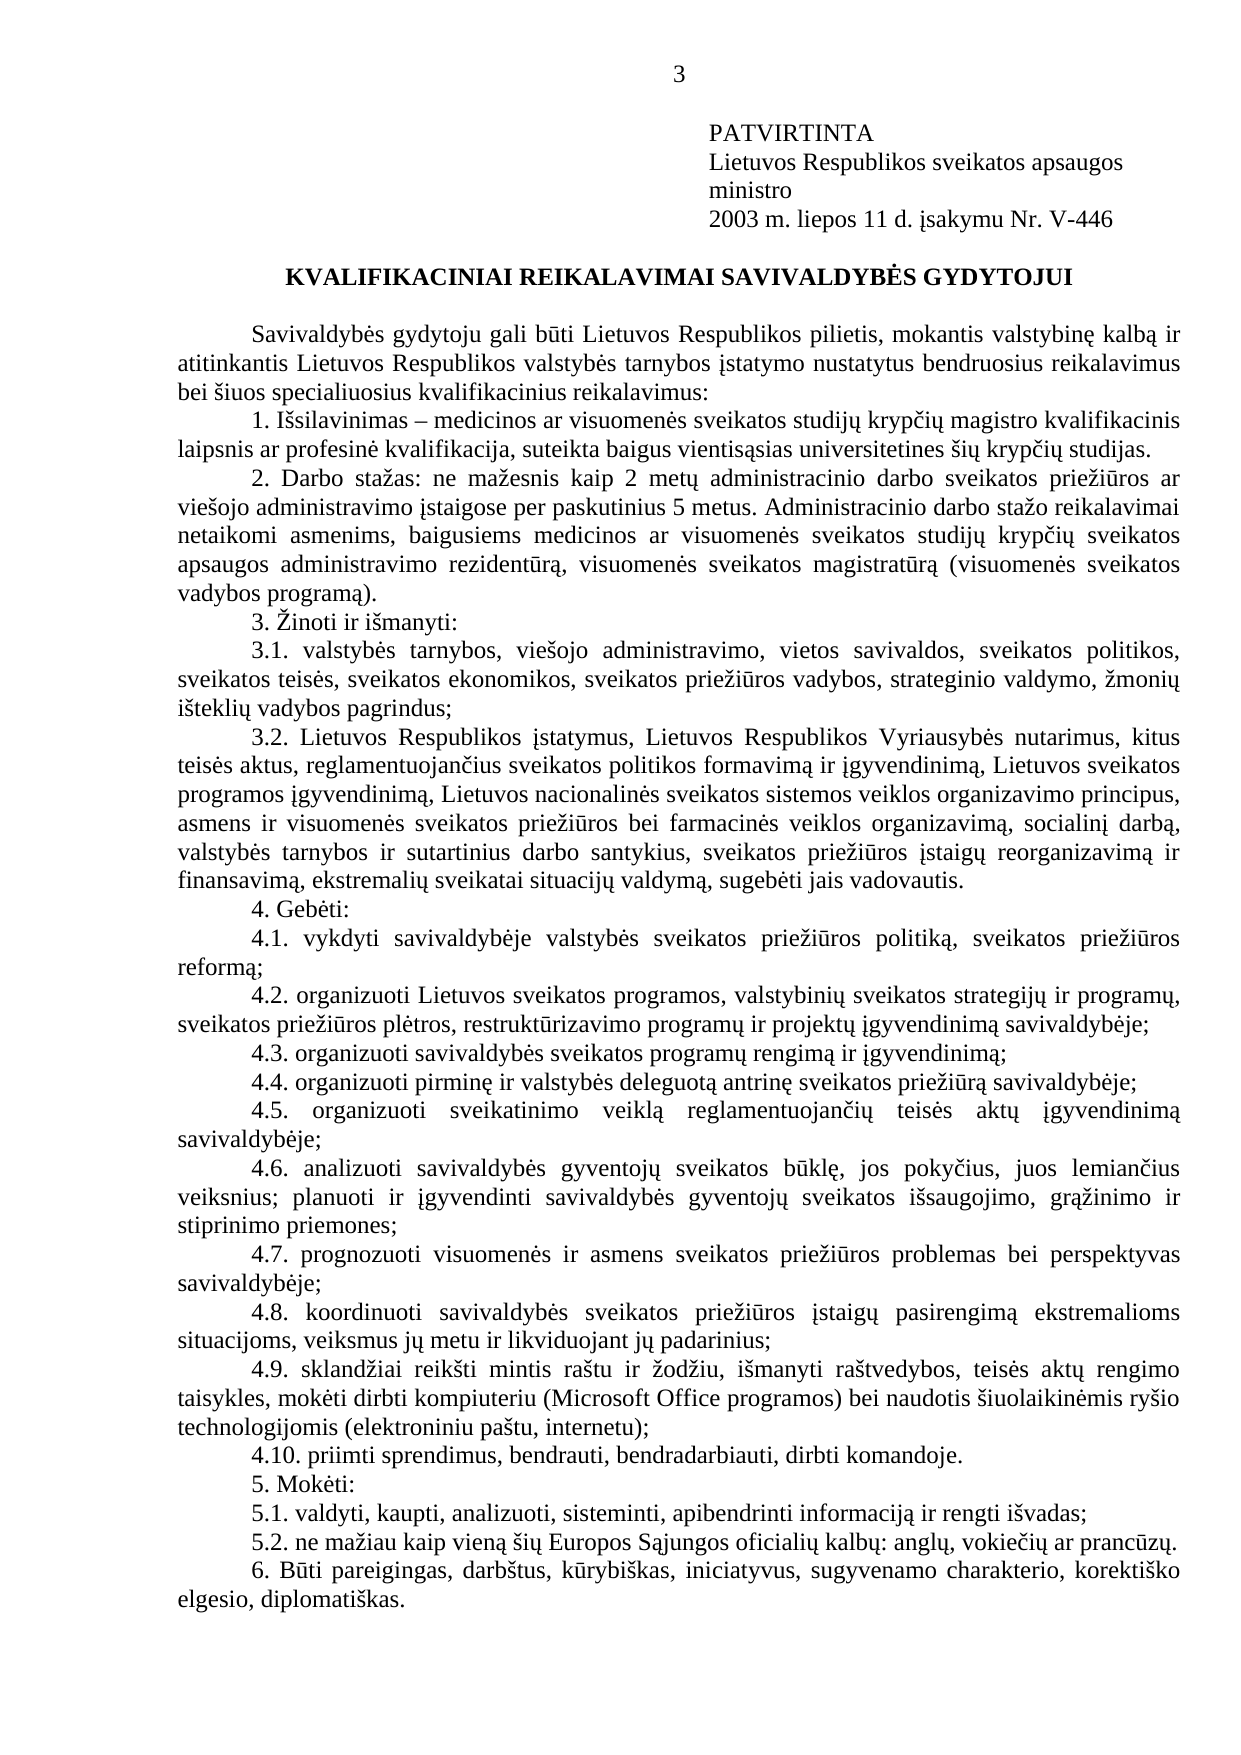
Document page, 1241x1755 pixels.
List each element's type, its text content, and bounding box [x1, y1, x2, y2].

text 4.2. organizuoti Lietuvos sveikatos programos, valstybinių sveikatos strategijų ir programų, sveikatos priežiūros plėtros, restruktūrizavimo programų ir projektų įgyvendinimą savivaldybėje; [177, 981, 1181, 1038]
text 2. Darbo stažas: ne mažesnis kaip 2 metų administracinio darbo sveikatos priežiūros ar viešojo administravimo įstaigose per paskutinius 5 metus. Administracinio darbo stažo reikalavimai netaikomi asmenims, baigusiems medicinos ar visuomenės sveikatos studijų krypčių sveikatos apsaugos administravimo rezidentūrą, visuomenės sveikatos magistratūrą (visuomenės sveikatos vadybos programą). [177, 463, 1181, 607]
text Lietuvos Respublikos sveikatos apsaugos [177, 147, 1181, 176]
text 3.2. Lietuvos Respublikos įstatymus, Lietuvos Respublikos Vyriausybės nutarimus, kitus teisės aktus, reglamentuojančius sveikatos politikos formavimą ir įgyvendinimą, Lietuvos sveikatos programos įgyvendinimą, Lietuvos nacionalinės sveikatos sistemos veiklos organizavimo principus, asmens ir visuomenės sveikatos priežiūros bei farmacinės veiklos organizavimą, socialinį darbą, valstybės tarnybos ir sutartinius darbo santykius, sveikatos priežiūros įstaigų reorganizavimą ir finansavimą, ekstremalių sveikatai situacijų valdymą, sugebėti jais vadovautis. [177, 722, 1181, 894]
text 5.1. valdyti, kaupti, analizuoti, sisteminti, apibendrinti informaciją ir rengti išvadas; [177, 1498, 1181, 1527]
text 3.1. valstybės tarnybos, viešojo administravimo, vietos savivaldos, sveikatos politikos, sveikatos teisės, sveikatos ekonomikos, sveikatos priežiūros vadybos, strateginio valdymo, žmonių išteklių vadybos pagrindus; [177, 636, 1181, 722]
text 5. Mokėti: [177, 1469, 1181, 1498]
text 4.9. sklandžiai reikšti mintis raštu ir žodžiu, išmanyti raštvedybos, teisės aktų rengimo taisykles, mokėti dirbti kompiuteriu (Microsoft Office programos) bei naudotis šiuolaikinėmis ryšio technologijomis (elektroniniu paštu, internetu); [177, 1354, 1181, 1441]
text 4.8. koordinuoti savivaldybės sveikatos priežiūros įstaigų pasirengimą ekstremalioms situacijoms, veiksmus jų metu ir likviduojant jų padarinius; [177, 1297, 1181, 1354]
text ministro [177, 176, 1181, 204]
text 4.10. priimti sprendimus, bendrauti, bendradarbiauti, dirbti komandoje. [177, 1441, 1181, 1469]
text 2003 m. liepos 11 d. įsakymu Nr. V-446 [177, 204, 1181, 233]
text 3. Žinoti ir išmanyti: [177, 607, 1181, 636]
text Savivaldybės gydytoju gali būti Lietuvos Respublikos pilietis, mokantis valstybinę kalbą ir atitinkantis Lietuvos Respublikos valstybės tarnybos įstatymo nustatytus bendruosius reikalavimus bei šiuos specialiuosius kvalifikacinius reikalavimus: [177, 319, 1181, 406]
text KVALIFIKACINIAI REIKALAVIMAI savivaldybės GYDYTOJUI [177, 262, 1181, 291]
text 6. Būti pareigingas, darbštus, kūrybiškas, iniciatyvus, sugyvenamo charakterio, korektiško elgesio, diplomatiškas. [177, 1556, 1181, 1613]
text 4.7. prognozuoti visuomenės ir asmens sveikatos priežiūros problemas bei perspektyvas savivaldybėje; [177, 1239, 1181, 1297]
text 4. Gebėti: [177, 894, 1181, 923]
text 4.1. vykdyti savivaldybėje valstybės sveikatos priežiūros politiką, sveikatos priežiūros reformą; [177, 923, 1181, 981]
text 4.4. organizuoti pirminę ir valstybės deleguotą antrinę sveikatos priežiūrą savivaldybėje; [177, 1067, 1181, 1096]
text PATVIRTINTA [709, 118, 1181, 147]
text 1. Išsilavinimas – medicinos ar visuomenės sveikatos studijų krypčių magistro kvalifikacinis laipsnis ar profesinė kvalifikacija, suteikta baigus vientisąsias universitetines šių krypčių studijas. [177, 406, 1181, 463]
text 4.3. organizuoti savivaldybės sveikatos programų rengimą ir įgyvendinimą; [177, 1038, 1181, 1067]
text 4.6. analizuoti savivaldybės gyventojų sveikatos būklę, jos pokyčius, juos lemiančius veiksnius; planuoti ir įgyvendinti savivaldybės gyventojų sveikatos išsaugojimo, grąžinimo ir stiprinimo priemones; [177, 1153, 1181, 1239]
text 4.5. organizuoti sveikatinimo veiklą reglamentuojančių teisės aktų įgyvendinimą savivaldybėje; [177, 1096, 1181, 1153]
text 5.2. ne mažiau kaip vieną šių Europos Sąjungos oficialių kalbų: anglų, vokiečių ar prancūzų. [177, 1527, 1181, 1556]
